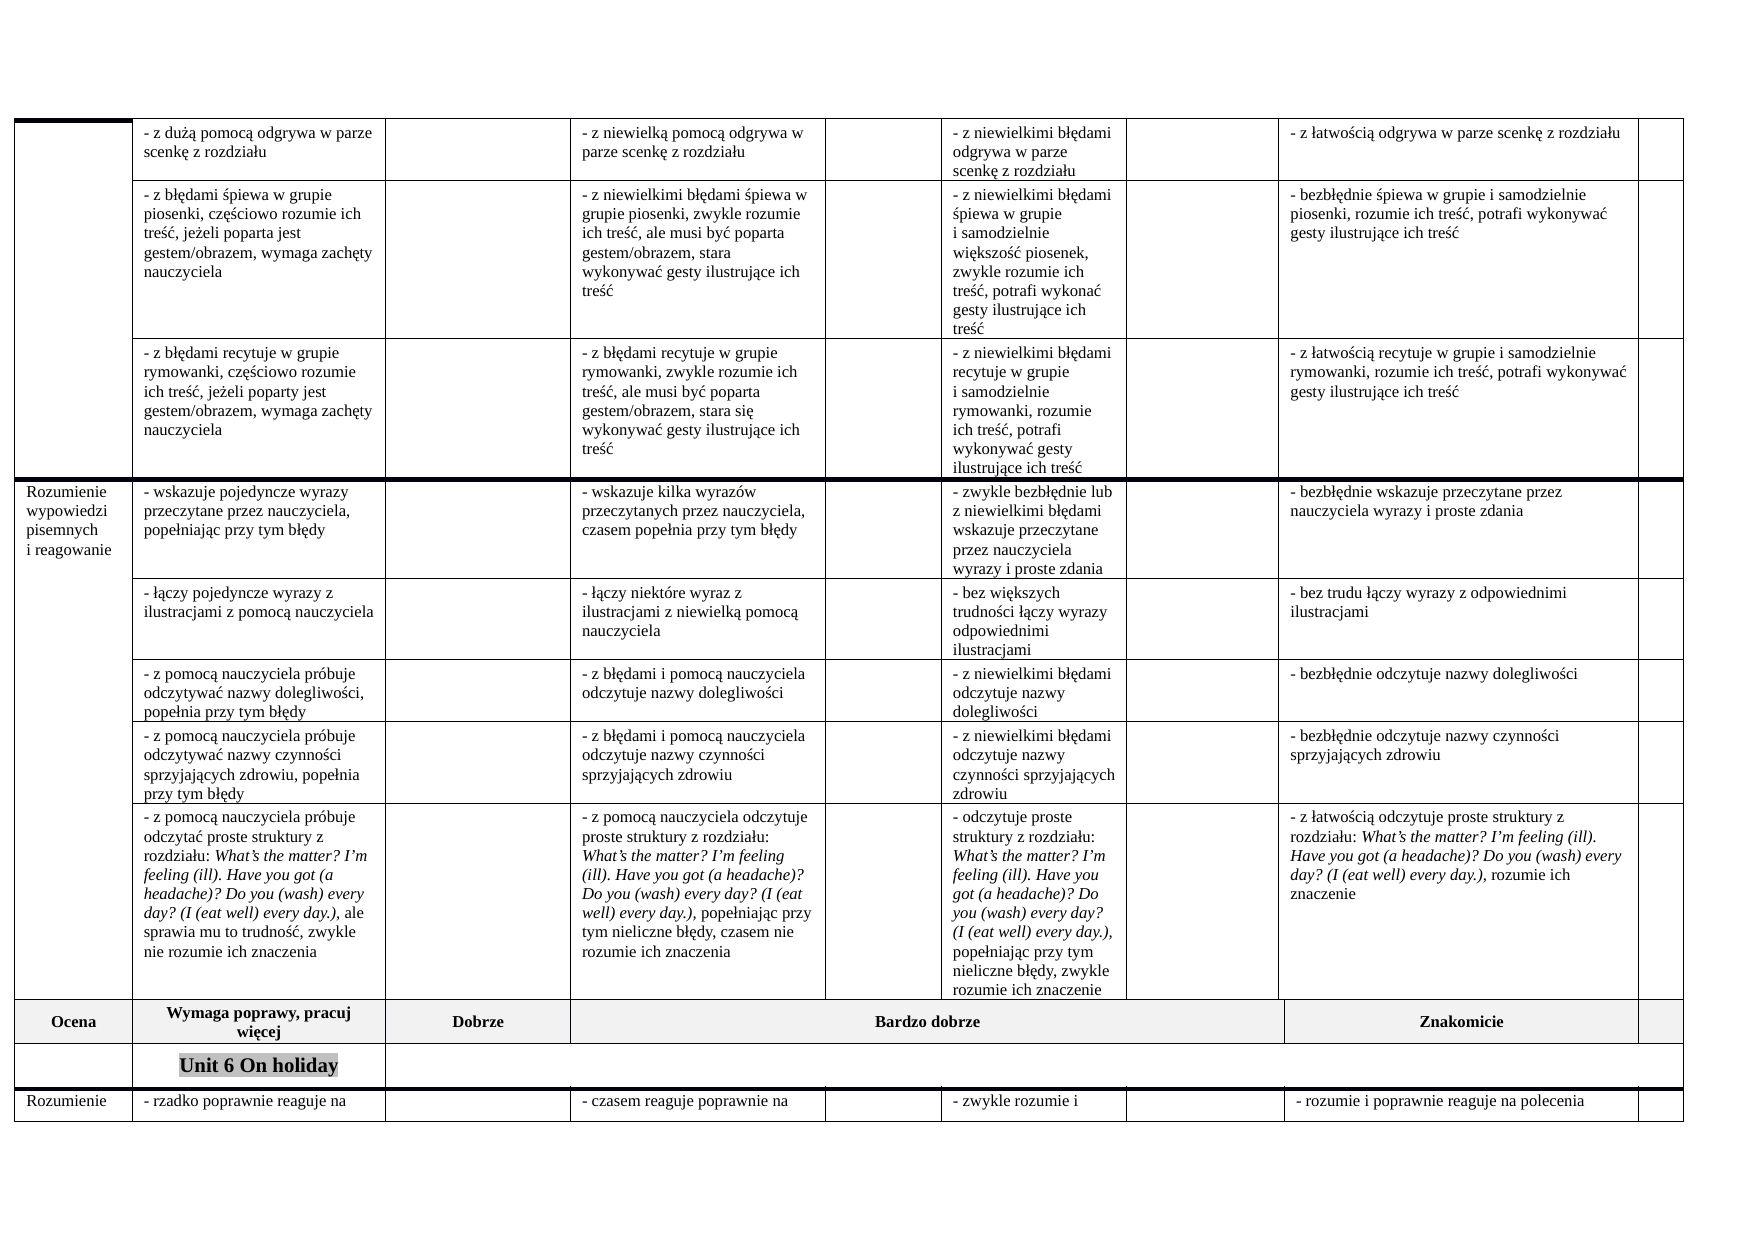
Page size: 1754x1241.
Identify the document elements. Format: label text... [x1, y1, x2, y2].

table_cell [386, 1044, 1683, 1086]
table_cell [1639, 660, 1683, 721]
table_cell [386, 804, 570, 999]
table_cell [386, 482, 570, 578]
table_cell - czasem reaguje poprawnie na [571, 1091, 825, 1121]
table_cell Ocena [15, 1000, 132, 1043]
table_cell - wskazuje kilka wyrazów przeczytanych przez nauczyciela, czasem popełnia przy tym błędy [571, 482, 825, 578]
table_cell - z pomocą nauczyciela odczytuje proste struktury z rozdziału: What’s the matter? I’m feeling (ill). Have you got (a headache)? Do you (wash) every day? (I (eat well) every day.), popełniając przy tym nieliczne błędy, czasem nie rozumie ich znaczenia [571, 804, 825, 999]
table_cell - z błędami śpiewa w grupie piosenki, częściowo rozumie ich treść, jeżeli poparta jest gestem/obrazem, wymaga zachęty nauczyciela [133, 181, 385, 338]
table_cell - z niewielkimi błędami śpiewa w grupie piosenki, zwykle rozumie ich treść, ale musi być poparta gestem/obrazem, stara wykonywać gesty ilustrujące ich treść [571, 181, 825, 338]
table_cell [1127, 482, 1278, 578]
table_cell [386, 660, 570, 721]
table_cell [15, 1044, 132, 1086]
table_cell - zwykle bezbłędnie lub z niewielkimi błędami wskazuje przeczytane przez nauczyciela wyrazy i proste zdania [942, 482, 1126, 578]
table_cell [1127, 660, 1278, 721]
table_cell [1127, 804, 1278, 999]
table_cell - z błędami recytuje w grupie rymowanki, zwykle rozumie ich treść, ale musi być poparta gestem/obrazem, stara się wykonywać gesty ilustrujące ich treść [571, 339, 825, 477]
table_cell [15, 123, 132, 477]
table_cell [386, 181, 570, 338]
table_cell - bezbłędnie wskazuje przeczytane przez nauczyciela wyrazy i proste zdania [1279, 482, 1638, 578]
table_cell - z błędami i pomocą nauczyciela odczytuje nazwy czynności sprzyjających zdrowiu [571, 722, 825, 803]
table_cell - bezbłędnie odczytuje nazwy czynności sprzyjających zdrowiu [1279, 722, 1638, 803]
table_cell [1127, 119, 1278, 180]
table_cell - rozumie i poprawnie reaguje na polecenia [1285, 1091, 1638, 1121]
table_cell [386, 722, 570, 803]
table_cell Rozumienie wypowiedzi pisemnych i reagowanie [15, 482, 132, 999]
table_cell [1639, 722, 1683, 803]
table_cell Rozumienie [15, 1091, 132, 1121]
table_cell Dobrze [386, 1000, 570, 1043]
table_cell [1639, 339, 1683, 477]
table_cell - z niewielką pomocą odgrywa w parze scenkę z rozdziału [571, 119, 825, 180]
table_cell [826, 119, 941, 180]
table_cell [826, 660, 941, 721]
table_cell [386, 119, 570, 180]
table_cell - bezbłędnie odczytuje nazwy dolegliwości [1279, 660, 1638, 721]
table_cell - rzadko poprawnie reaguje na [133, 1091, 385, 1121]
table_cell - odczytuje proste struktury z rozdziału: What’s the matter? I’m feeling (ill). Have you got (a headache)? Do you (wash) every day? (I (eat well) every day.), popełniając przy tym nieliczne błędy, zwykle rozumie ich znaczenie [942, 804, 1126, 999]
table_cell [1639, 1091, 1683, 1121]
table_cell - z niewielkimi błędami odczytuje nazwy dolegliwości [942, 660, 1126, 721]
table_cell [826, 181, 941, 338]
table_cell - wskazuje pojedyncze wyrazy przeczytane przez nauczyciela, popełniając przy tym błędy [133, 482, 385, 578]
table_cell - bezbłędnie śpiewa w grupie i samodzielnie piosenki, rozumie ich treść, potrafi wykonywać gesty ilustrujące ich treść [1279, 181, 1638, 338]
table_cell Bardzo dobrze [571, 1000, 1284, 1043]
table_cell [826, 579, 941, 659]
table_cell - zwykle rozumie i [942, 1091, 1126, 1121]
table_cell [386, 339, 570, 477]
table_cell [1639, 482, 1683, 578]
table_cell [1639, 579, 1683, 659]
table_cell - z pomocą nauczyciela próbuje odczytywać nazwy czynności sprzyjających zdrowiu, popełnia przy tym błędy [133, 722, 385, 803]
table_cell [826, 1091, 941, 1121]
table_cell [826, 339, 941, 477]
table_cell [1127, 339, 1278, 477]
table_cell Unit 6 On holiday [133, 1044, 385, 1086]
table_cell [826, 804, 941, 999]
table_cell - łączy pojedyncze wyrazy z ilustracjami z pomocą nauczyciela [133, 579, 385, 659]
table_cell [386, 1091, 570, 1121]
table_cell - łączy niektóre wyraz z ilustracjami z niewielką pomocą nauczyciela [571, 579, 825, 659]
table_cell Wymaga poprawy, pracuj więcej [133, 1000, 385, 1043]
table_cell [1639, 804, 1683, 999]
table_cell Znakomicie [1285, 1000, 1638, 1043]
table_cell [826, 722, 941, 803]
table_cell - z błędami recytuje w grupie rymowanki, częściowo rozumie ich treść, jeżeli poparty jest gestem/obrazem, wymaga zachęty nauczyciela [133, 339, 385, 477]
table_cell - z dużą pomocą odgrywa w parze scenkę z rozdziału [133, 119, 385, 180]
table_cell - z łatwością odgrywa w parze scenkę z rozdziału [1279, 119, 1638, 180]
table_cell - bez trudu łączy wyrazy z odpowiednimi ilustracjami [1279, 579, 1638, 659]
table_cell [1127, 181, 1278, 338]
table_cell [386, 579, 570, 659]
table_cell - z niewielkimi błędami śpiewa w grupie i samodzielnie większość piosenek, zwykle rozumie ich treść, potrafi wykonać gesty ilustrujące ich treść [942, 181, 1126, 338]
table_cell [1127, 579, 1278, 659]
table_cell - z niewielkimi błędami odgrywa w parze scenkę z rozdziału [942, 119, 1126, 180]
table_cell - z błędami i pomocą nauczyciela odczytuje nazwy dolegliwości [571, 660, 825, 721]
table_cell - z pomocą nauczyciela próbuje odczytywać nazwy dolegliwości, popełnia przy tym błędy [133, 660, 385, 721]
table_cell - z łatwością recytuje w grupie i samodzielnie rymowanki, rozumie ich treść, potrafi wykonywać gesty ilustrujące ich treść [1279, 339, 1638, 477]
table_cell [1639, 181, 1683, 338]
table_cell - z pomocą nauczyciela próbuje odczytać proste struktury z rozdziału: What’s the matter? I’m feeling (ill). Have you got (a headache)? Do you (wash) every day? (I (eat well) every day.), ale sprawia mu to trudność, zwykle nie rozumie ich znaczenia [133, 804, 385, 999]
table_cell - z łatwością odczytuje proste struktury z rozdziału: What’s the matter? I’m feeling (ill). Have you got (a headache)? Do you (wash) every day? (I (eat well) every day.), rozumie ich znaczenie [1279, 804, 1638, 999]
table_cell [1639, 119, 1683, 180]
table_cell - z niewielkimi błędami odczytuje nazwy czynności sprzyjających zdrowiu [942, 722, 1126, 803]
table_cell [826, 482, 941, 578]
table_cell [1127, 1091, 1284, 1121]
table_cell - bez większych trudności łączy wyrazy odpowiednimi ilustracjami [942, 579, 1126, 659]
table_cell [1127, 722, 1278, 803]
table_cell [1639, 1000, 1683, 1043]
table_cell - z niewielkimi błędami recytuje w grupie i samodzielnie rymowanki, rozumie ich treść, potrafi wykonywać gesty ilustrujące ich treść [942, 339, 1126, 477]
